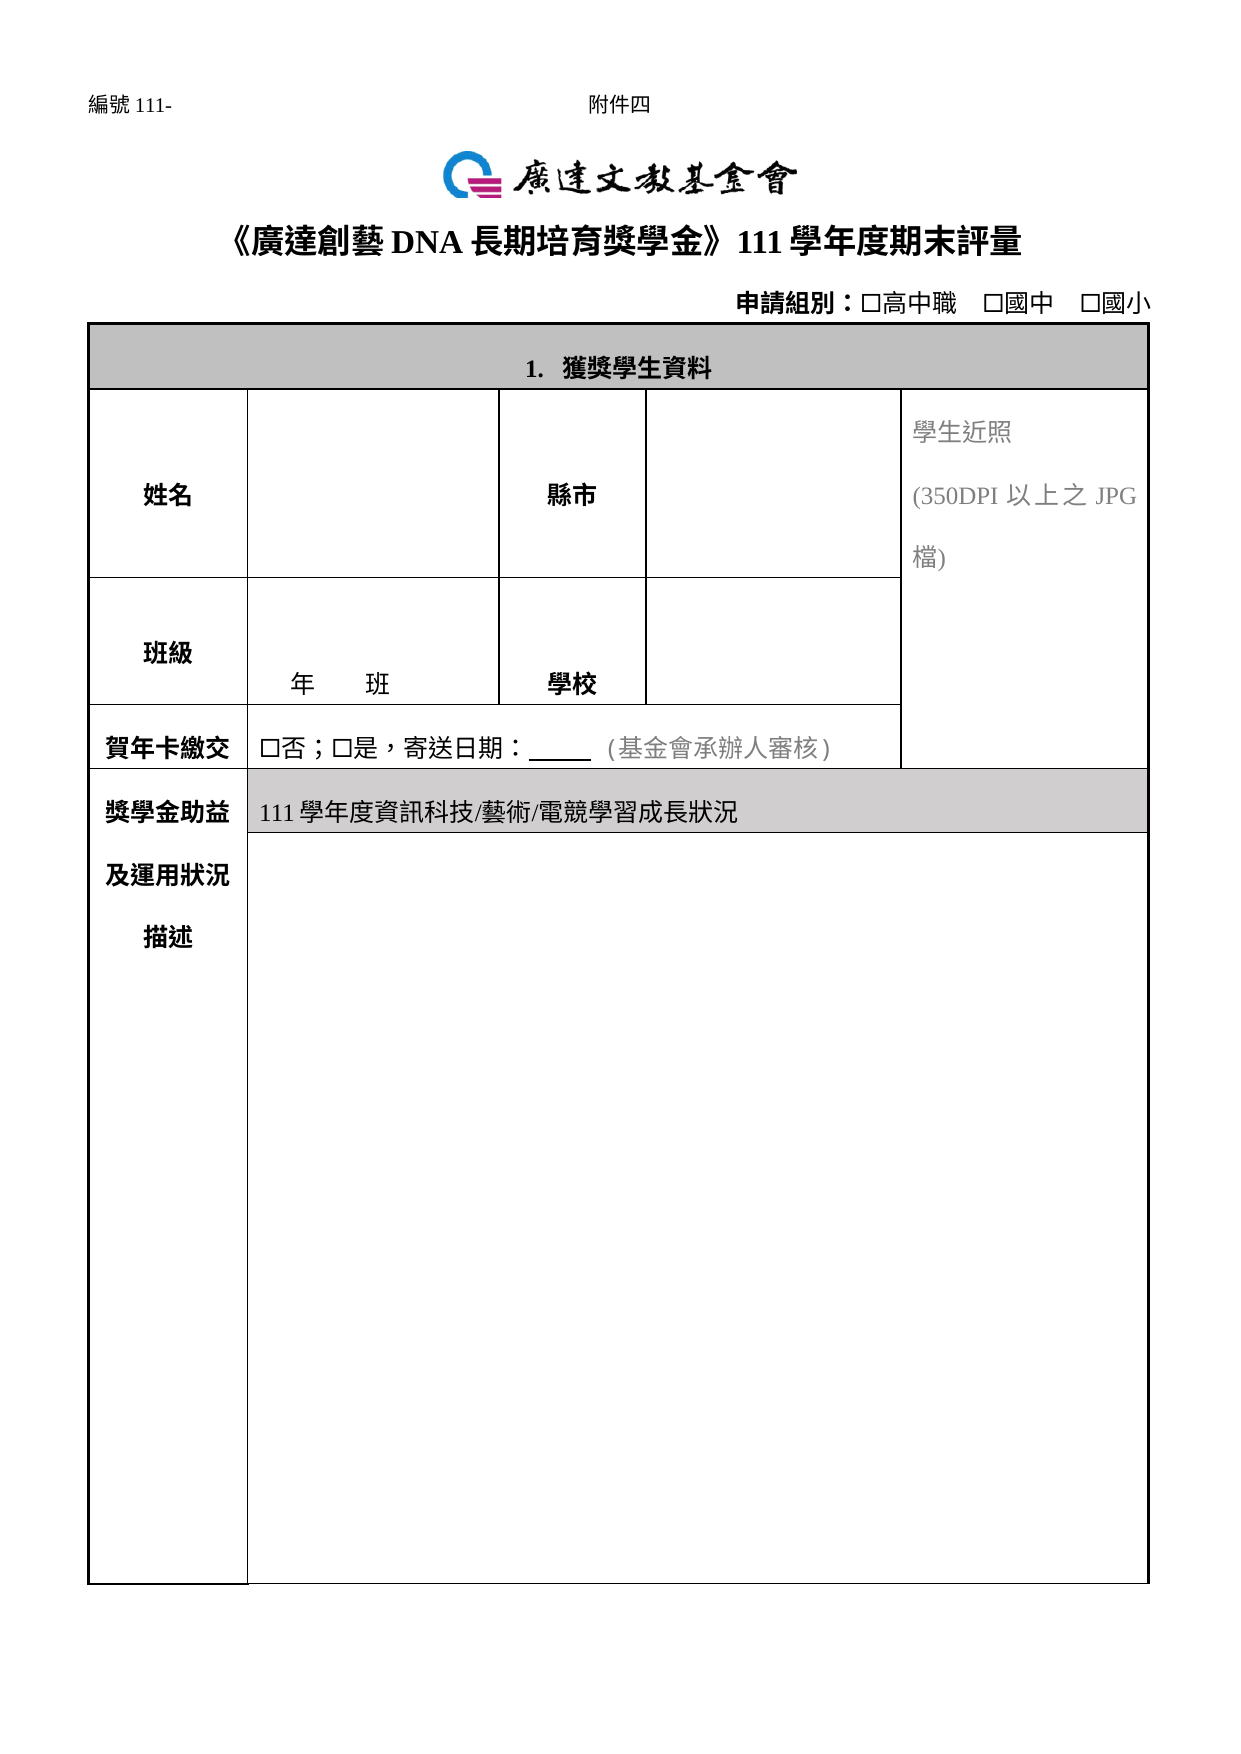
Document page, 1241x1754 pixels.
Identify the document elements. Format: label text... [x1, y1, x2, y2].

table_cell 姓名 [90, 390, 247, 577]
table_cell [647, 390, 900, 577]
table_cell 否；是，寄送日期： (基金會承辦人審核) [248, 705, 900, 767]
table_cell 賀年卡繳交 [90, 705, 247, 767]
table_cell [647, 578, 900, 703]
table_cell 班級 [90, 578, 247, 703]
text 《廣達創藝DNA長期培育獎學金》111學年度期末評量 [89, 197, 1152, 260]
table_cell [248, 390, 498, 577]
table_cell 縣市 [500, 390, 645, 577]
table_cell 學生近照 (350DPI以上之JPG檔) [902, 390, 1147, 767]
table_cell 年 班 [248, 578, 498, 703]
table_header 獲獎學生資料 [90, 325, 1147, 388]
table_cell [248, 833, 1147, 1583]
table_cell 學校 [500, 578, 645, 703]
table_cell 獎學金助益及運用狀況描述 [90, 769, 247, 1583]
text 申請組別：高中職 國中 國小 [89, 260, 1152, 322]
table_cell 111學年度資訊科技/藝術/電競學習成長狀況 [248, 769, 1147, 832]
